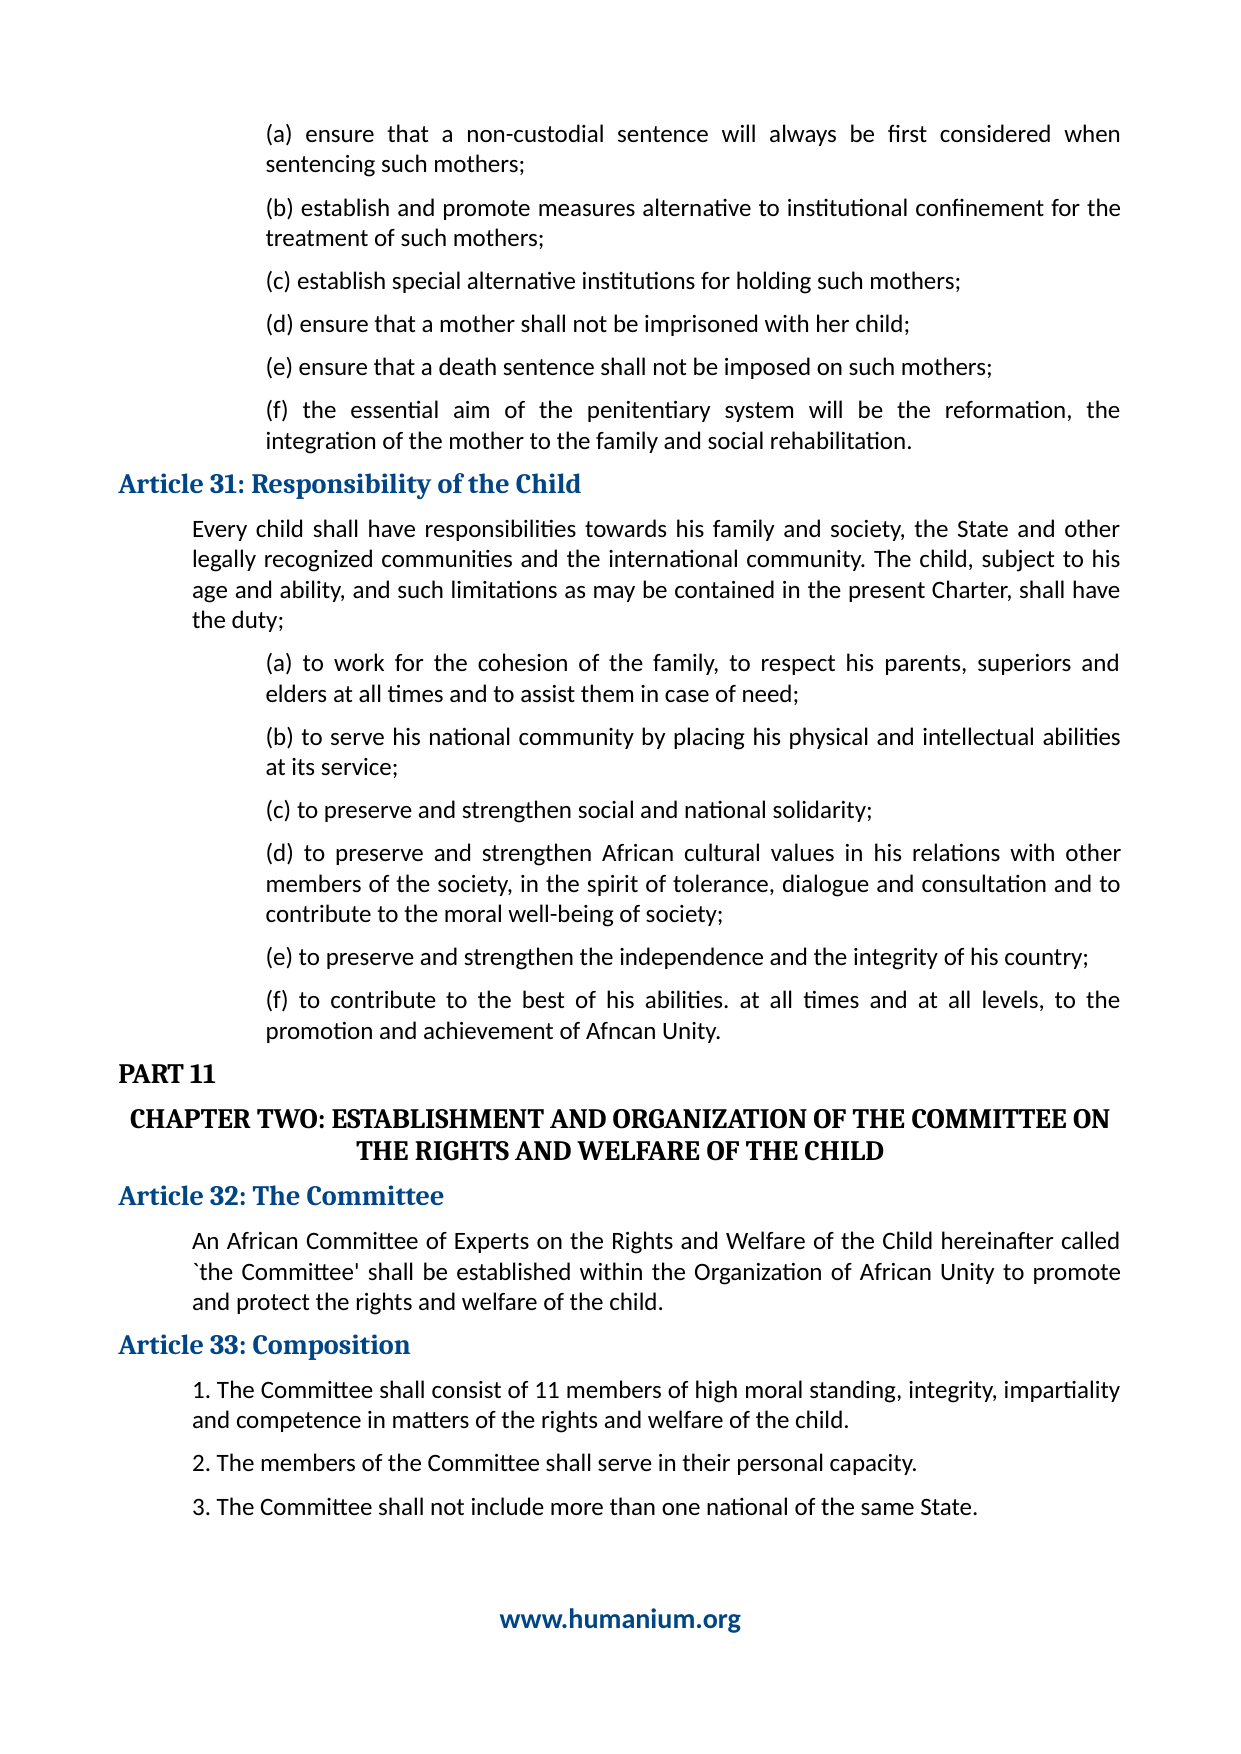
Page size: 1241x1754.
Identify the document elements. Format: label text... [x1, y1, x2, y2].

text PART 11 [118, 1058, 1122, 1090]
list (d) ensure that a mother shall not be imprisoned with her child; [118, 308, 1122, 339]
list (b) to serve his national community by placing his physical and intellectual abilities at its service; [118, 721, 1122, 782]
text Article 33: Composition [118, 1329, 1122, 1362]
text Article 31: Responsibility of the Child [118, 468, 1122, 500]
list (e) to preserve and strengthen the independence and the integrity of his country; [118, 941, 1122, 972]
list 3. The Committee shall not include more than one national of the same State. [118, 1491, 1122, 1521]
list 2. The members of the Committee shall serve in their personal capacity. [118, 1448, 1122, 1478]
list (d) to preserve and strengthen African cultural values in his relations with other members of the society, in the spirit of tolerance, dialogue and consultation and to contribute to the moral well-being of society; [118, 837, 1122, 929]
text Article 32: The Committee [118, 1180, 1122, 1213]
list (f) to contribute to the best of his abilities. at all times and at all levels, to the promotion and achievement of Afncan Unity. [118, 984, 1122, 1046]
list (c) establish special alternative institutions for holding such mothers; [118, 265, 1122, 296]
list (b) establish and promote measures alternative to institutional confinement for the treatment of such mothers; [118, 192, 1122, 253]
list (e) ensure that a death sentence shall not be imposed on such mothers; [118, 351, 1122, 382]
list 1. The Committee shall consist of 11 members of high moral standing, integrity, impartiality and competence in matters of the rights and welfare of the child. [118, 1374, 1122, 1435]
list (a) to work for the cohesion of the family, to respect his parents, superiors and elders at all times and to assist them in case of need; [118, 647, 1122, 708]
text CHAPTER TWO: ESTABLISHMENT AND ORGANIZATION OF THE COMMITTEE ON THE RIGHTS AND WELFARE OF THE CHILD [118, 1103, 1122, 1168]
list Every child shall have responsibilities towards his family and society, the State and other legally recognized communities and the international community. The child, subject to his age and ability, and such limitations as may be contained in the present Charter, shall have the duty; [118, 513, 1122, 635]
list An African Committee of Experts on the Rights and Welfare of the Child hereinafter called `the Committee' shall be established within the Organization of African Unity to promote and protect the rights and welfare of the child. [118, 1225, 1122, 1317]
list (c) to preserve and strengthen social and national solidarity; [118, 794, 1122, 825]
list (f) the essential aim of the penitentiary system will be the reformation, the integration of the mother to the family and social rehabilitation. [118, 394, 1122, 455]
list (a) ensure that a non-custodial sentence will always be first considered when sentencing such mothers; [118, 118, 1122, 179]
